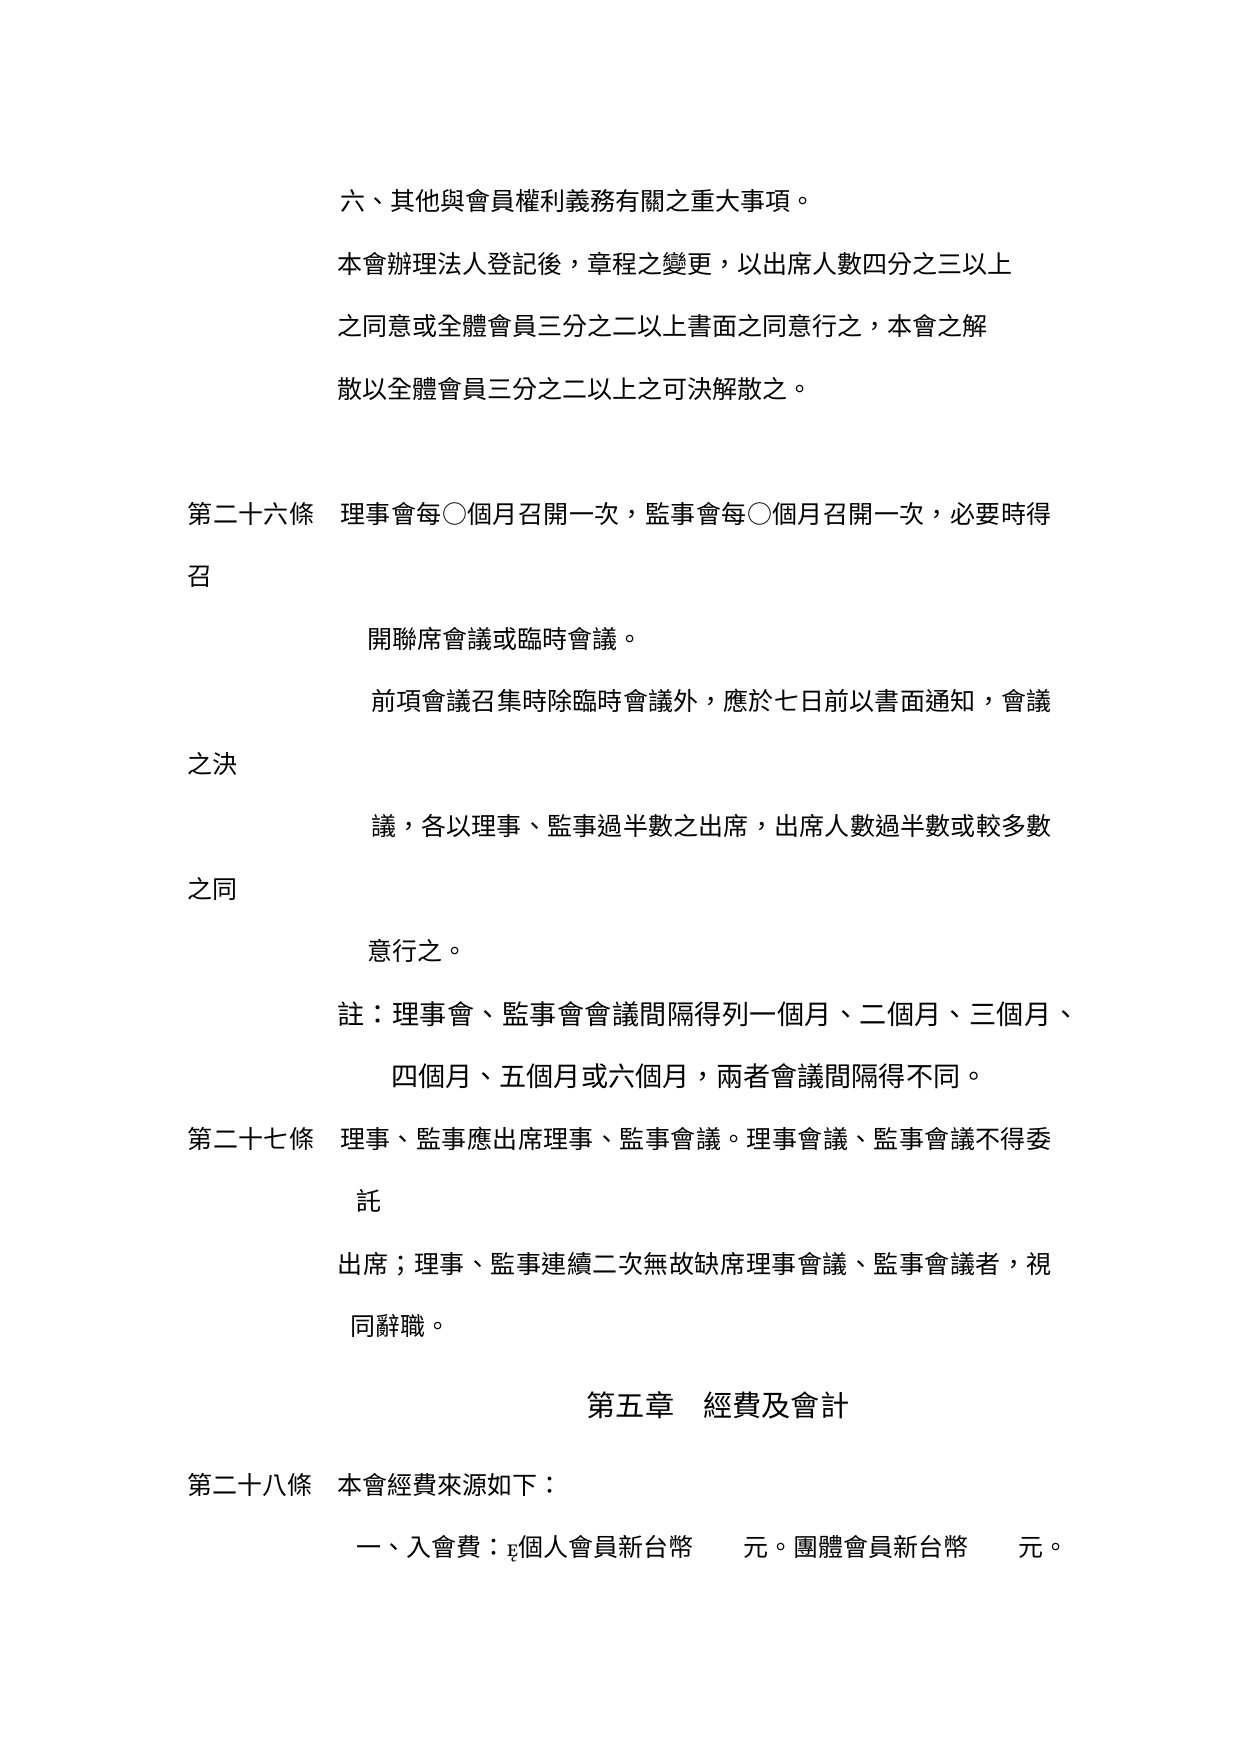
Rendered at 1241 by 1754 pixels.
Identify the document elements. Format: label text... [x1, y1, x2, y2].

text 第二十八條 本會經費來源如下： [187, 1442, 1053, 1504]
text 開聯席會議或臨時會議。 [187, 596, 1053, 658]
text 本會辦理法人登記後，章程之變更，以出席人數四分之三以上 [337, 221, 1053, 283]
text 第二十七條 理事、監事應出席理事、監事會議。理事會議、監事會議不得委託 [187, 1096, 1053, 1221]
text 之同意或全體會員三分之二以上書面之同意行之，本會之解 [337, 283, 1053, 346]
text 一、入會費：個人會員新台幣 元。團體會員新台幣 元。 [356, 1504, 1053, 1567]
text 前項會議召集時除臨時會議外，應於七日前以書面通知，會議之決 [187, 658, 1053, 783]
text 議，各以理事、監事過半數之出席，出席人數過半數或較多數之同 [187, 783, 1053, 908]
text 第二十六條 理事會每○個月召開一次，監事會每○個月召開一次，必要時得召 [187, 471, 1053, 596]
text 散以全體會員三分之二以上之可決解散之。 [337, 346, 1053, 408]
text 第五章 經費及會計 [382, 1362, 1053, 1425]
text 意行之。 [187, 908, 1053, 971]
text 六、其他與會員權利義務有關之重大事項。 [325, 158, 1053, 221]
text 註：理事會、監事會會議間隔得列一個月、二個月、三個月、四個月、五個月或六個月，兩者會議間隔得不同。 [337, 971, 1053, 1096]
text 出席；理事、監事連續二次無故缺席理事會議、監事會議者，視同辭職。 [337, 1221, 1053, 1346]
